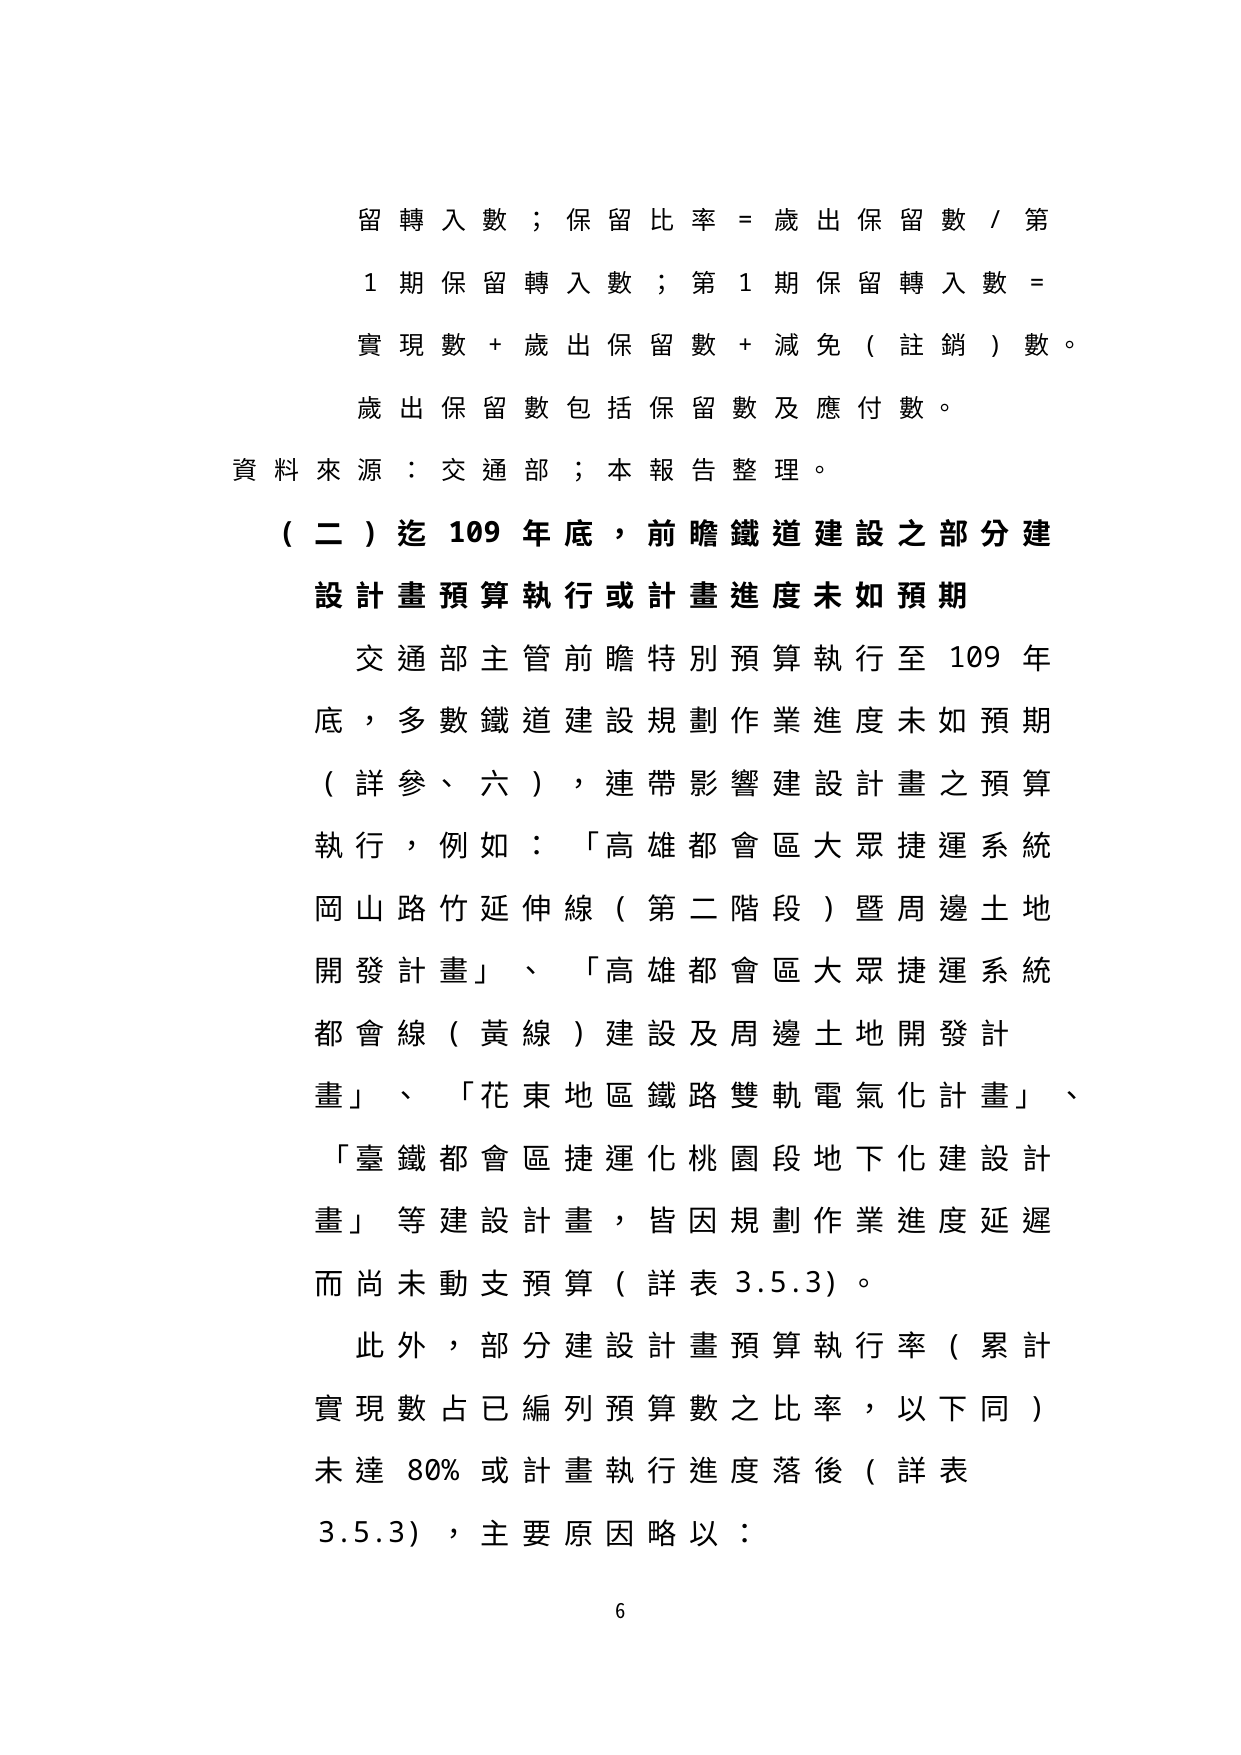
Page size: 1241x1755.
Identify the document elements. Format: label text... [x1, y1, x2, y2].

text (二)迄109年底，前瞻鐵道建設之部分建設計畫預算執行或計畫進度未如預期 [242, 490, 1058, 615]
text 交通部主管前瞻特別預算執行至109年底，多數鐵道建設規劃作業進度未如預期(詳參、六)，連帶影響建設計畫之預算執行，例如：「高雄都會區大眾捷運系統岡山路竹延伸線(第二階段)暨周邊土地開發計畫」、「高雄都會區大眾捷運系統都會線(黃線)建設及周邊土地開發計畫」、「花東地區鐵路雙軌電氣化計畫」、「臺鐵都會區捷運化桃園段地下化建設計畫」等建設計畫，皆因規劃作業進度延遲而尚未動支預算(詳表3.5.3)。 [271, 615, 1058, 1302]
text 說 明：實現比率=實現數/第1期保留轉入數；保留比率=歲出保留數/第1期保留轉入數；第1期保留轉入數=實現數+歲出保留數+減免(註銷)數。歲出保留數包括保留數及應付數。 [184, 177, 1058, 427]
text 資料來源：交通部；本報告整理。 [184, 427, 1058, 490]
text 此外，部分建設計畫預算執行率(累計實現數占已編列預算數之比率，以下同)未達80%或計畫執行進度落後(詳表3.5.3)，主要原因略以： [271, 1302, 1058, 1552]
